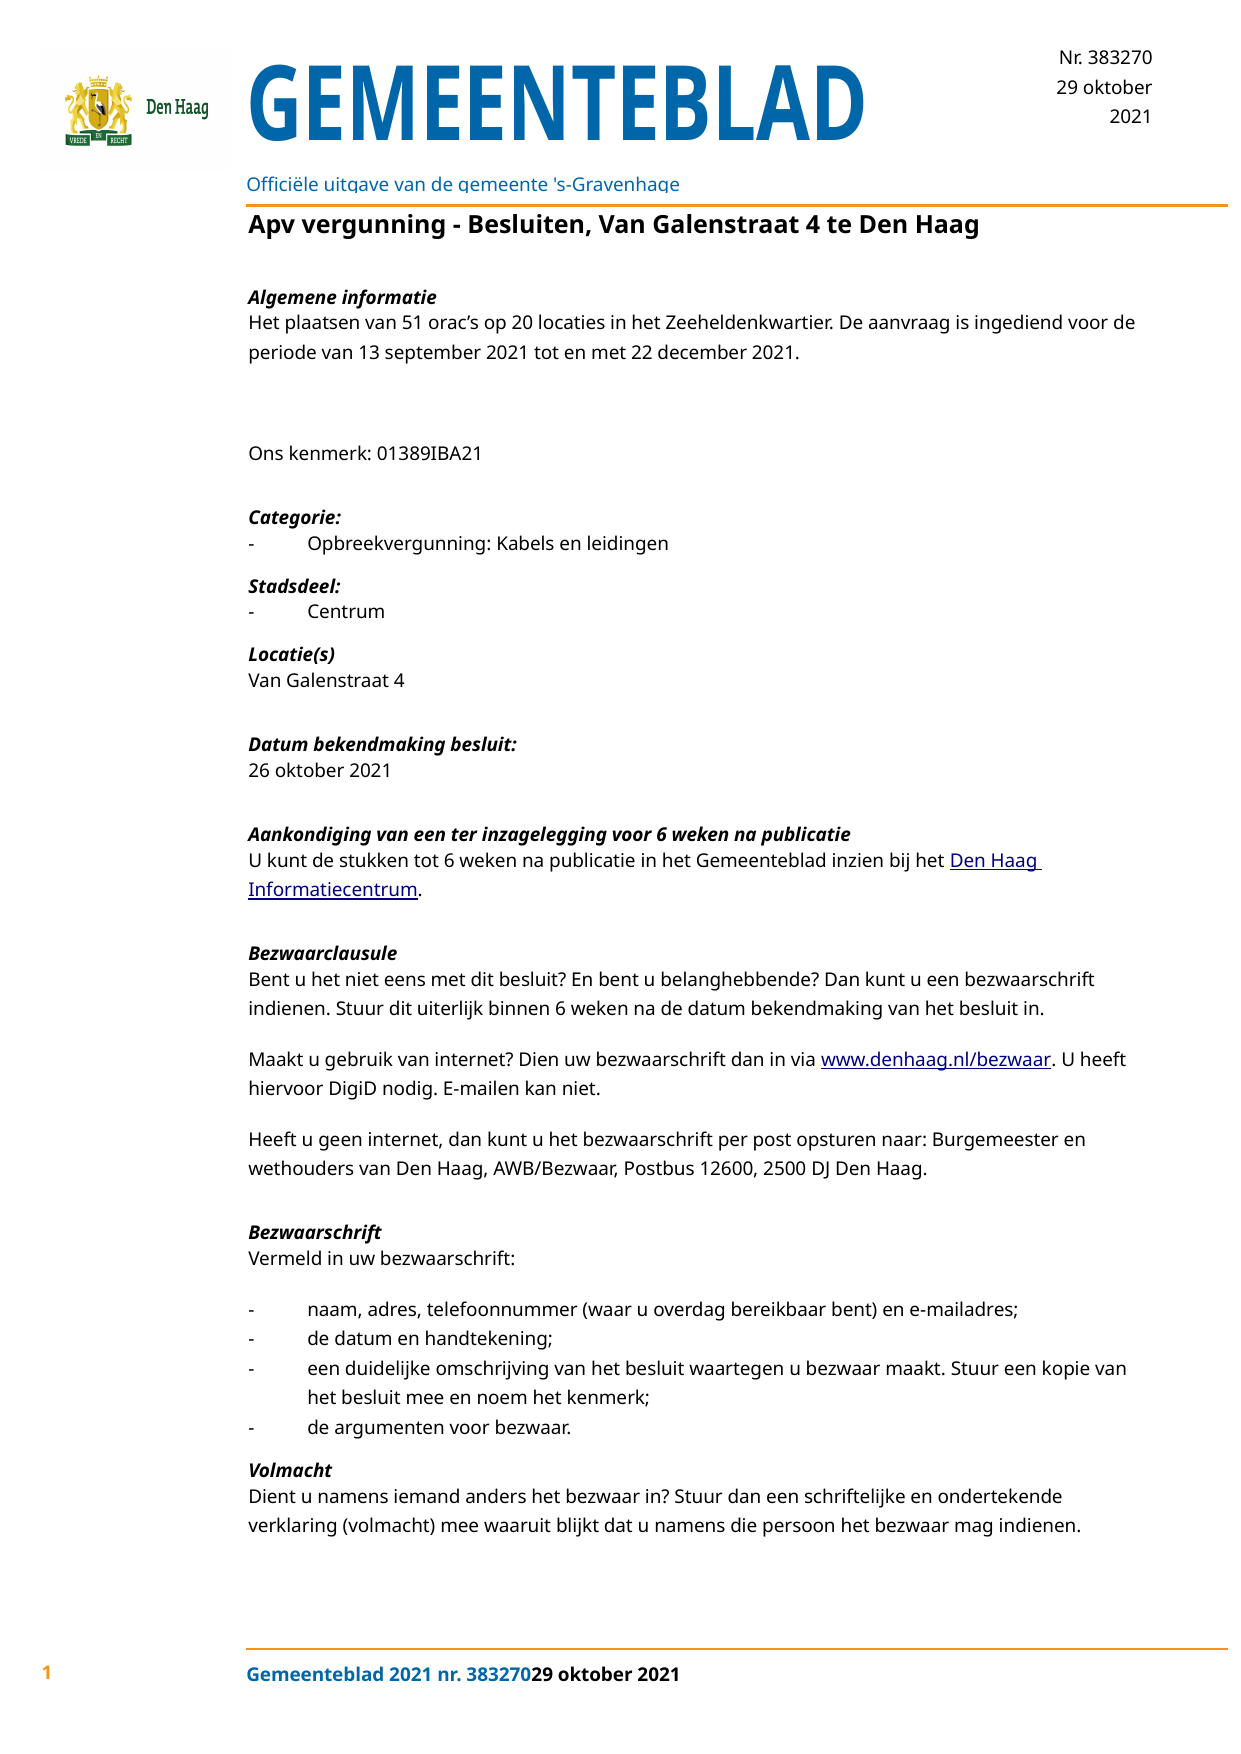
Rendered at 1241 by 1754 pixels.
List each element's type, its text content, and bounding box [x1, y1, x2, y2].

list de argumenten voor bezwaar. [248, 1414, 1152, 1440]
list Centrum [248, 598, 1152, 624]
text Bezwaarclausule [248, 940, 1152, 966]
text Aankondiging van een ter inzagelegging voor 6 weken na publicatie [248, 821, 1152, 847]
text Datum bekendmaking besluit: [248, 731, 1152, 757]
text Bezwaarschrift [248, 1219, 1152, 1245]
text Ons kenmerk: 01389IBA21 [248, 440, 1152, 466]
text Maakt u gebruik van internet? Dien uw bezwaarschrift dan in via www.denhaag.nl/bezwaar. U heeft hiervoor DigiD nodig. E-mailen kan niet. [248, 1046, 1152, 1101]
text Heeft u geen internet, dan kunt u het bezwaarschrift per post opsturen naar: Burgemeester en wethouders van Den Haag, AWB/Bezwaar, Postbus 12600, 2500 DJ Den Haag. [248, 1126, 1152, 1181]
text Algemene informatie [248, 284, 1152, 309]
text 26 oktober 2021 [248, 757, 1152, 783]
list de datum en handtekening; [248, 1325, 1152, 1351]
list Opbreekvergunning: Kabels en leidingen [248, 530, 1152, 555]
text Locatie(s) [248, 642, 1152, 667]
text Dient u namens iemand anders het bezwaar in? Stuur dan een schriftelijke en ondertekende verklaring (volmacht) mee waaruit blijkt dat u namens die persoon het bezwaar mag indienen. [248, 1483, 1152, 1538]
text Vermeld in uw bezwaarschrift: [248, 1245, 1152, 1271]
list een duidelijke omschrijving van het besluit waartegen u bezwaar maakt. Stuur een kopie van het besluit mee en noem het kenmerk; [248, 1355, 1152, 1410]
text Het plaatsen van 51 orac’s op 20 locaties in het Zeeheldenkwartier. De aanvraag is ingediend voor de periode van 13 september 2021 tot en met 22 december 2021. [248, 309, 1152, 365]
text Categorie: [248, 504, 1152, 530]
text Stadsdeel: [248, 573, 1152, 598]
text Bent u het niet eens met dit besluit? En bent u belanghebbende? Dan kunt u een bezwaarschrift indienen. Stuur dit uiterlijk binnen 6 weken na de datum bekendmaking van het besluit in. [248, 966, 1152, 1021]
text Van Galenstraat 4 [248, 667, 1152, 693]
text U kunt de stukken tot 6 weken na publicatie in het Gemeenteblad inzien bij het Den Haag Informatiecentrum. [248, 847, 1152, 902]
list naam, adres, telefoonnummer (waar u overdag bereikbaar bent) en e-mailadres; [248, 1296, 1152, 1321]
picture [41, 47, 231, 172]
text Apv vergunning - Besluiten, Van Galenstraat 4 te Den Haag [248, 207, 1152, 241]
text Volmacht [248, 1457, 1152, 1483]
